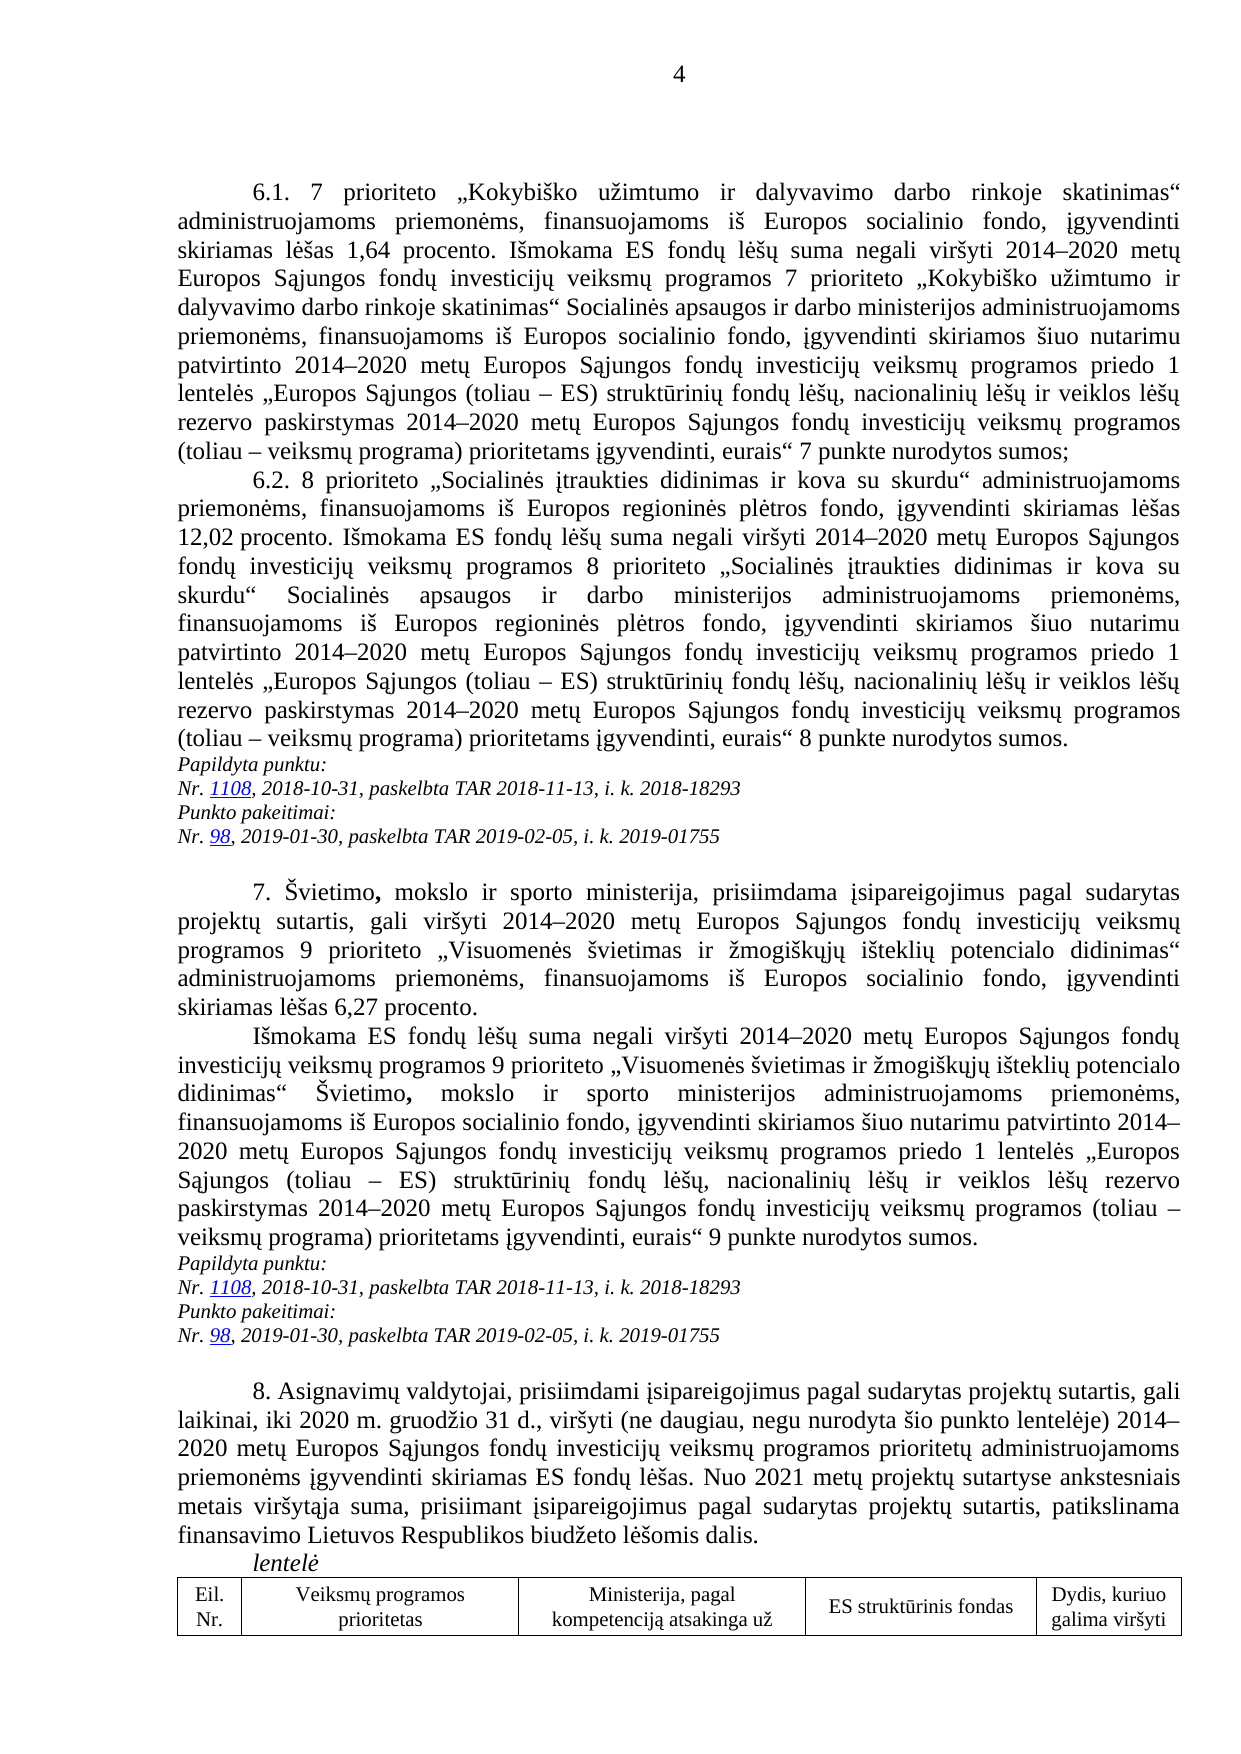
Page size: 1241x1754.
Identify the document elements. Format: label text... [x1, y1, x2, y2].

text Nr. 98, 2019-01-30, paskelbta TAR 2019-02-05, i. k. 2019-01755 [177, 1323, 1181, 1347]
table_header ES struktūrinis fondas [806, 1578, 1036, 1635]
text 6.2. 8 prioriteto „Socialinės įtraukties didinimas ir kova su skurdu“ administruojamoms priemonėms, finansuojamoms iš Europos regioninės plėtros fondo, įgyvendinti skiriamas lėšas 12,02 procento. Išmokama ES fondų lėšų suma negali viršyti 2014–2020 metų Europos Sąjungos fondų investicijų veiksmų programos 8 prioriteto „Socialinės įtraukties didinimas ir kova su skurdu“ Socialinės apsaugos ir darbo ministerijos administruojamoms priemonėms, finansuojamoms iš Europos regioninės plėtros fondo, įgyvendinti skiriamos šiuo nutarimu patvirtinto 2014–2020 metų Europos Sąjungos fondų investicijų veiksmų programos priedo 1 lentelės „Europos Sąjungos (toliau – ES) struktūrinių fondų lėšų, nacionalinių lėšų ir veiklos lėšų rezervo paskirstymas 2014–2020 metų Europos Sąjungos fondų investicijų veiksmų programos (toliau – veiksmų programa) prioritetams įgyvendinti, eurais“ 8 punkte nurodytos sumos. [177, 465, 1181, 752]
text Punkto pakeitimai: [177, 1299, 1181, 1323]
text lentelė [177, 1548, 1181, 1577]
table_header Dydis, kuriuo galima viršyti [1037, 1578, 1181, 1635]
text Papildyta punktu: [177, 1251, 1181, 1275]
text 6.1. 7 prioriteto „Kokybiško užimtumo ir dalyvavimo darbo rinkoje skatinimas“ administruojamoms priemonėms, finansuojamoms iš Europos socialinio fondo, įgyvendinti skiriamas lėšas 1,64 procento. Išmokama ES fondų lėšų suma negali viršyti 2014–2020 metų Europos Sąjungos fondų investicijų veiksmų programos 7 prioriteto „Kokybiško užimtumo ir dalyvavimo darbo rinkoje skatinimas“ Socialinės apsaugos ir darbo ministerijos administruojamoms priemonėms, finansuojamoms iš Europos socialinio fondo, įgyvendinti skiriamos šiuo nutarimu patvirtinto 2014–2020 metų Europos Sąjungos fondų investicijų veiksmų programos priedo 1 lentelės „Europos Sąjungos (toliau – ES) struktūrinių fondų lėšų, nacionalinių lėšų ir veiklos lėšų rezervo paskirstymas 2014–2020 metų Europos Sąjungos fondų investicijų veiksmų programos (toliau – veiksmų programa) prioritetams įgyvendinti, eurais“ 7 punkte nurodytos sumos; [177, 177, 1181, 465]
text Nr. 1108, 2018-10-31, paskelbta TAR 2018-11-13, i. k. 2018-18293 [177, 776, 1181, 800]
table_header Veiksmų programos prioritetas [242, 1578, 518, 1635]
text Nr. 1108, 2018-10-31, paskelbta TAR 2018-11-13, i. k. 2018-18293 [177, 1275, 1181, 1299]
text Punkto pakeitimai: [177, 800, 1181, 824]
table_header Ministerija, pagal kompetenciją atsakinga už [519, 1578, 805, 1635]
text 8. Asignavimų valdytojai, prisiimdami įsipareigojimus pagal sudarytas projektų sutartis, gali laikinai, iki 2020 m. gruodžio 31 d., viršyti (ne daugiau, negu nurodyta šio punkto lentelėje) 2014–2020 metų Europos Sąjungos fondų investicijų veiksmų programos prioritetų administruojamoms priemonėms įgyvendinti skiriamas ES fondų lėšas. Nuo 2021 metų projektų sutartyse ankstesniais metais viršytąja suma, prisiimant įsipareigojimus pagal sudarytas projektų sutartis, patikslinama finansavimo Lietuvos Respublikos biudžeto lėšomis dalis. [177, 1376, 1181, 1548]
text Išmokama ES fondų lėšų suma negali viršyti 2014–2020 metų Europos Sąjungos fondų investicijų veiksmų programos 9 prioriteto „Visuomenės švietimas ir žmogiškųjų išteklių potencialo didinimas“ Švietimo, mokslo ir sporto ministerijos administruojamoms priemonėms, finansuojamoms iš Europos socialinio fondo, įgyvendinti skiriamos šiuo nutarimu patvirtinto 2014–2020 metų Europos Sąjungos fondų investicijų veiksmų programos priedo 1 lentelės „Europos Sąjungos (toliau – ES) struktūrinių fondų lėšų, nacionalinių lėšų ir veiklos lėšų rezervo paskirstymas 2014–2020 metų Europos Sąjungos fondų investicijų veiksmų programos (toliau – veiksmų programa) prioritetams įgyvendinti, eurais“ 9 punkte nurodytos sumos. [177, 1021, 1181, 1251]
text Nr. 98, 2019-01-30, paskelbta TAR 2019-02-05, i. k. 2019-01755 [177, 824, 1181, 848]
text Papildyta punktu: [177, 752, 1181, 776]
text 7. Švietimo, mokslo ir sporto ministerija, prisiimdama įsipareigojimus pagal sudarytas projektų sutartis, gali viršyti 2014–2020 metų Europos Sąjungos fondų investicijų veiksmų programos 9 prioriteto „Visuomenės švietimas ir žmogiškųjų išteklių potencialo didinimas“ administruojamoms priemonėms, finansuojamoms iš Europos socialinio fondo, įgyvendinti skiriamas lėšas 6,27 procento. [177, 877, 1181, 1021]
table_header Eil. Nr. [178, 1578, 241, 1635]
